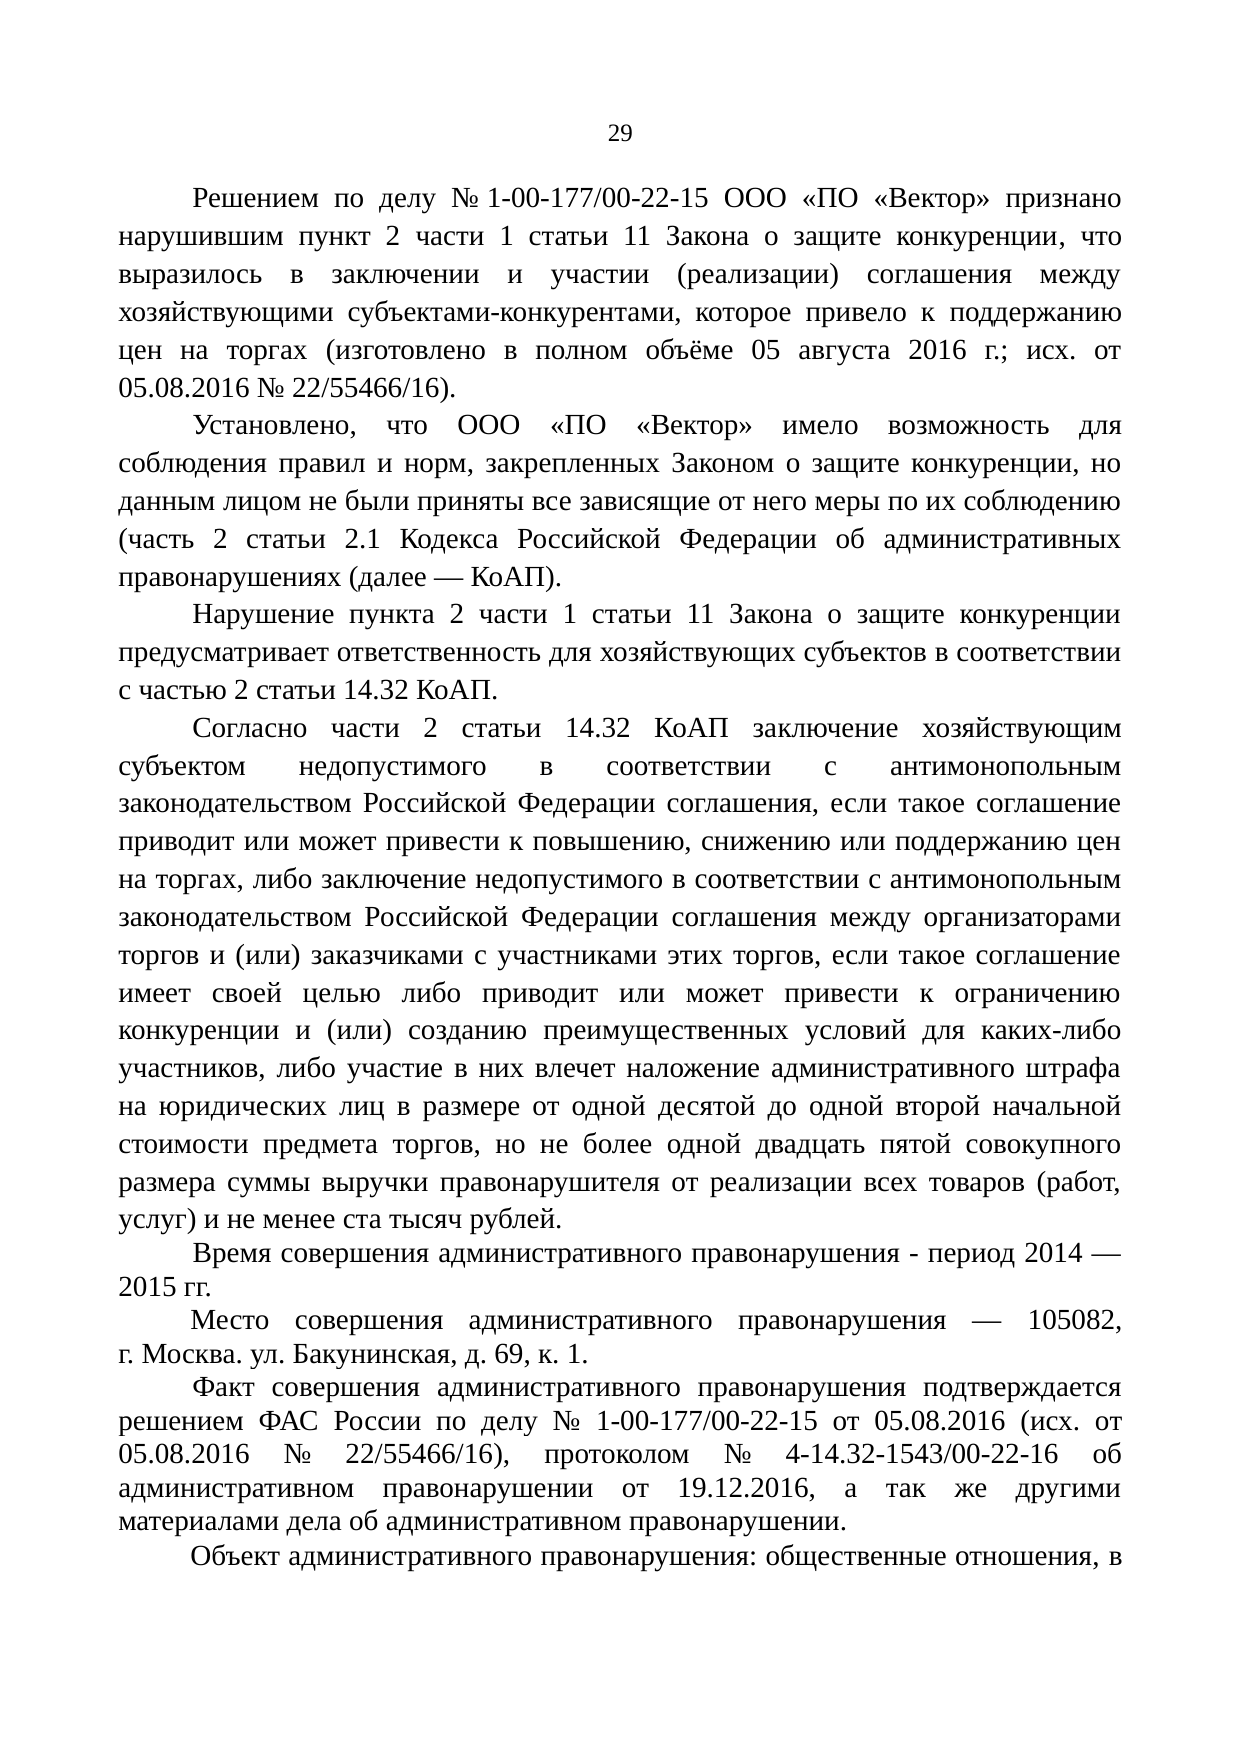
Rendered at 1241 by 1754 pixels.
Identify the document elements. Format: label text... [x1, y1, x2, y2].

text Место совершения административного правонарушения — 105082, г. Москва. ул. Бакунинская, д. 69, к. 1. [118, 1302, 1122, 1369]
text Факт совершения административного правонарушения подтверждается решением ФАС России по делу № 1-00-177/00-22-15 от 05.08.2016 (исх. от 05.08.2016 № 22/55466/16), протоколом № 4-14.32-1543/00-22-16 об административном правонарушении от 19.12.2016, а так же другими материалами дела об административном правонарушении. [118, 1369, 1122, 1537]
text Объект административного правонарушения: общественные отношения, в [118, 1537, 1122, 1572]
text Нарушение пункта 2 части 1 статьи 11 Закона о защите конкуренции предусматривает ответственность для хозяйствующих субъектов в соответствии с частью 2 статьи 14.32 КоАП. [118, 592, 1122, 706]
text Согласно части 2 статьи 14.32 КоАП заключение хозяйствующим субъектом недопустимого в соответствии с антимонопольным законодательством Российской Федерации соглашения, если такое соглашение приводит или может привести к повышению, снижению или поддержанию цен на торгах, либо заключение недопустимого в соответствии с антимонопольным законодательством Российской Федерации соглашения между организаторами торгов и (или) заказчиками с участниками этих торгов, если такое соглашение имеет своей целью либо приводит или может привести к ограничению конкуренции и (или) созданию преимущественных условий для каких-либо участников, либо участие в них влечет наложение административного штрафа на юридических лиц в размере от одной десятой до одной второй начальной стоимости предмета торгов, но не более одной двадцать пятой совокупного размера суммы выручки правонарушителя от реализации всех товаров (работ, услуг) и не менее ста тысяч рублей. [118, 706, 1122, 1235]
text Установлено, что ООО «ПО «Вектор» имело возможность для соблюдения правил и норм, закрепленных Законом о защите конкуренции, но данным лицом не были приняты все зависящие от него меры по их соблюдению (часть 2 статьи 2.1 Кодекса Российской Федерации об административных правонарушениях (далее — КоАП). [118, 403, 1122, 592]
text Время совершения административного правонарушения - период 2014 — 2015 гг. [118, 1235, 1122, 1302]
text Решением по делу № 1-00-177/00-22-15 ООО «ПО «Вектор» признано нарушившим пункт 2 части 1 статьи 11 Закона о защите конкуренции, что выразилось в заключении и участии (реализации) соглашения между хозяйствующими субъектами-конкурентами, которое привело к поддержанию цен на торгах (изготовлено в полном объёме 05 августа 2016 г.; исх. от 05.08.2016 № 22/55466/16). [118, 176, 1122, 403]
